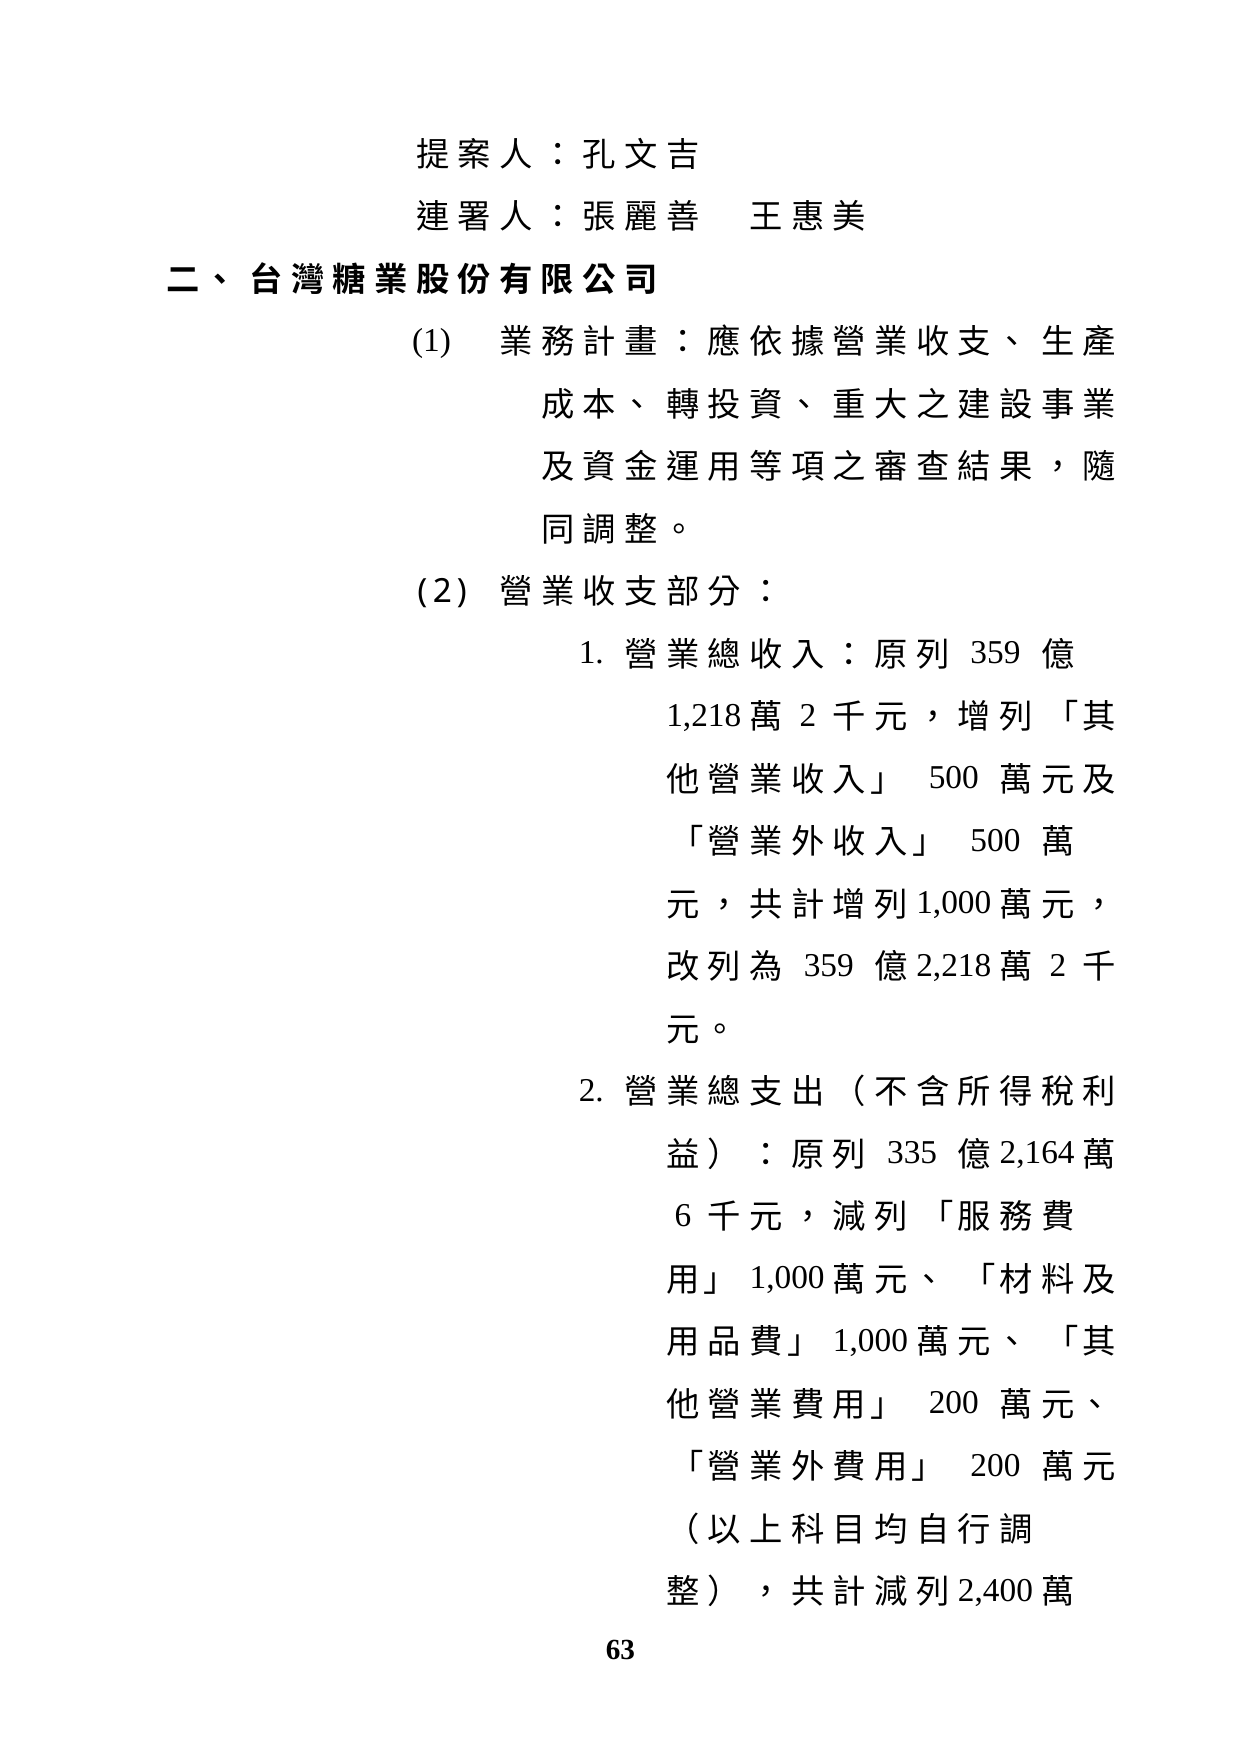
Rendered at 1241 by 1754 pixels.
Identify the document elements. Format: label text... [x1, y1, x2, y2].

text 連署人：張麗善 王惠美 [397, 173, 1120, 235]
text 提案人：孔文吉 [397, 110, 1120, 173]
list 營業收支部分： [404, 548, 1120, 610]
text 二、台灣糖業股份有限公司 [120, 235, 1120, 298]
list 營業總收入：原列359億1,218萬2千元，增列「其他營業收入」500萬元及「營業外收入」500萬元，共計增列1,000萬元，改列為359億2,218萬2千元。 [548, 610, 1120, 1048]
list 營業總支出（不含所得稅利益）：原列335億2,164萬6千元，減列「服務費用」1,000萬元、「材料及用品費」1,000萬元、「其他營業費用」200萬元、「營業外費用」200萬元（以上科目均自行調整），共計減列2,400萬 [548, 1048, 1120, 1610]
list 業務計畫：應依據營業收支、生產成本、轉投資、重大之建設事業及資金運用等項之審查結果，隨同調整。 [404, 298, 1120, 548]
